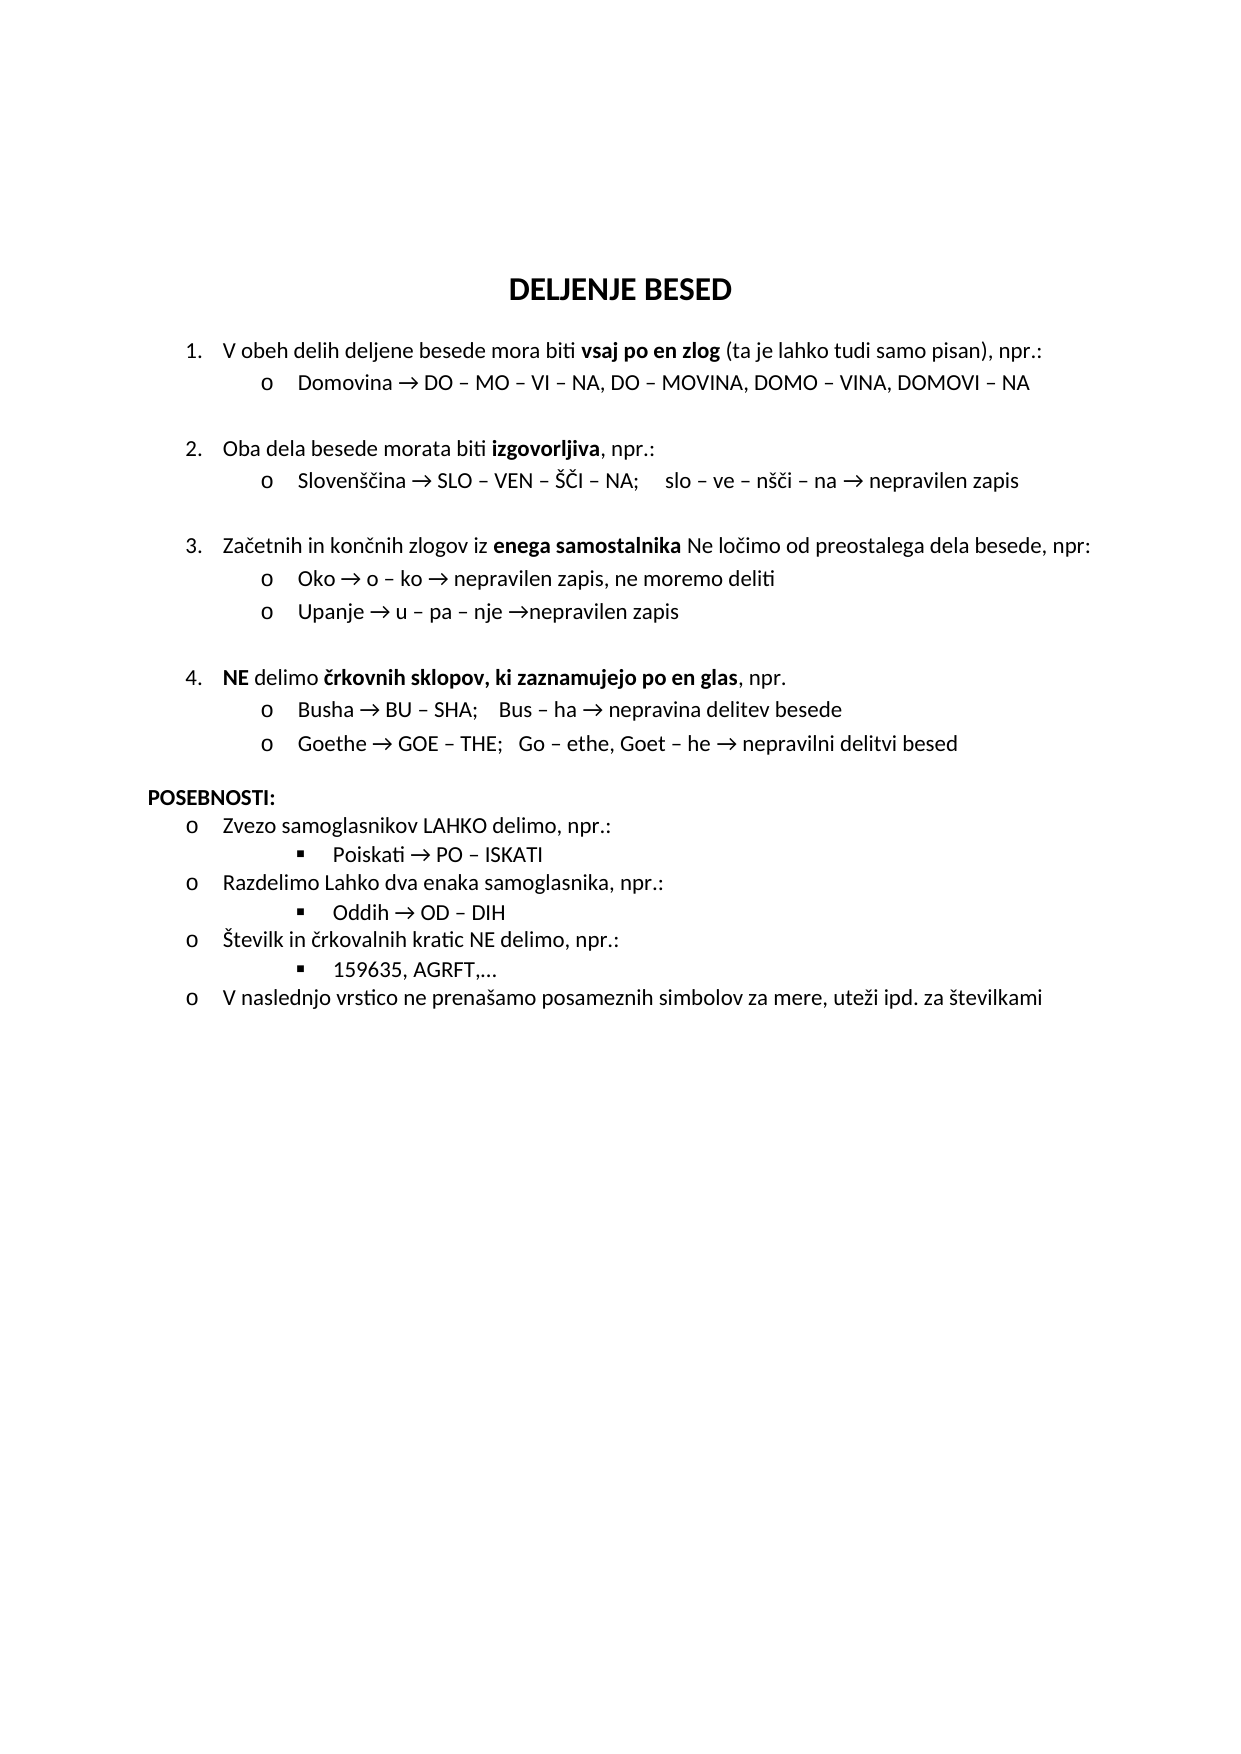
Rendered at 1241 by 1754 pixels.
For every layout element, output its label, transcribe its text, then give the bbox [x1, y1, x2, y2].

text POSEBNOSTI: [148, 783, 1093, 811]
list Slovenščina → SLO – VEN – ŠČI – NA; slo – ve – nšči – na → nepravilen zapis [260, 466, 1093, 495]
list Razdelimo Lahko dva enaka samoglasnika, npr.: [185, 868, 1093, 898]
list Poiskati → PO – ISKATI [295, 840, 1093, 868]
list Oddih → OD – DIH [295, 898, 1093, 926]
list V naslednjo vrstico ne prenašamo posameznih simbolov za mere, uteži ipd. za številkami [185, 983, 1093, 1012]
list NE delimo črkovnih sklopov, ki zaznamujejo po en glas, npr. [185, 663, 1093, 691]
list Busha → BU – SHA; Bus – ha → nepravina delitev besede [260, 695, 1093, 724]
list Oko → o – ko → nepravilen zapis, ne moremo deliti [260, 564, 1093, 593]
list Goethe → GOE – THE; Go – ethe, Goet – he → nepravilni delitvi besed [260, 729, 1093, 758]
list Upanje → u – pa – nje →nepravilen zapis [260, 597, 1093, 627]
text DELJENJE BESED [148, 268, 1093, 309]
list Oba dela besede morata biti izgovorljiva, npr.: [185, 434, 1093, 462]
list 159635, AGRFT,… [295, 955, 1093, 983]
list Domovina → DO – MO – VI – NA, DO – MOVINA, DOMO – VINA, DOMOVI – NA [260, 368, 1093, 397]
list Začetnih in končnih zlogov iz enega samostalnika Ne ločimo od preostalega dela besede, npr: [185, 532, 1093, 560]
list Zvezo samoglasnikov LAHKO delimo, npr.: [185, 811, 1093, 840]
list V obeh delih deljene besede mora biti vsaj po en zlog (ta je lahko tudi samo pisan), npr.: [185, 336, 1093, 364]
list Številk in črkovalnih kratic NE delimo, npr.: [185, 926, 1093, 955]
